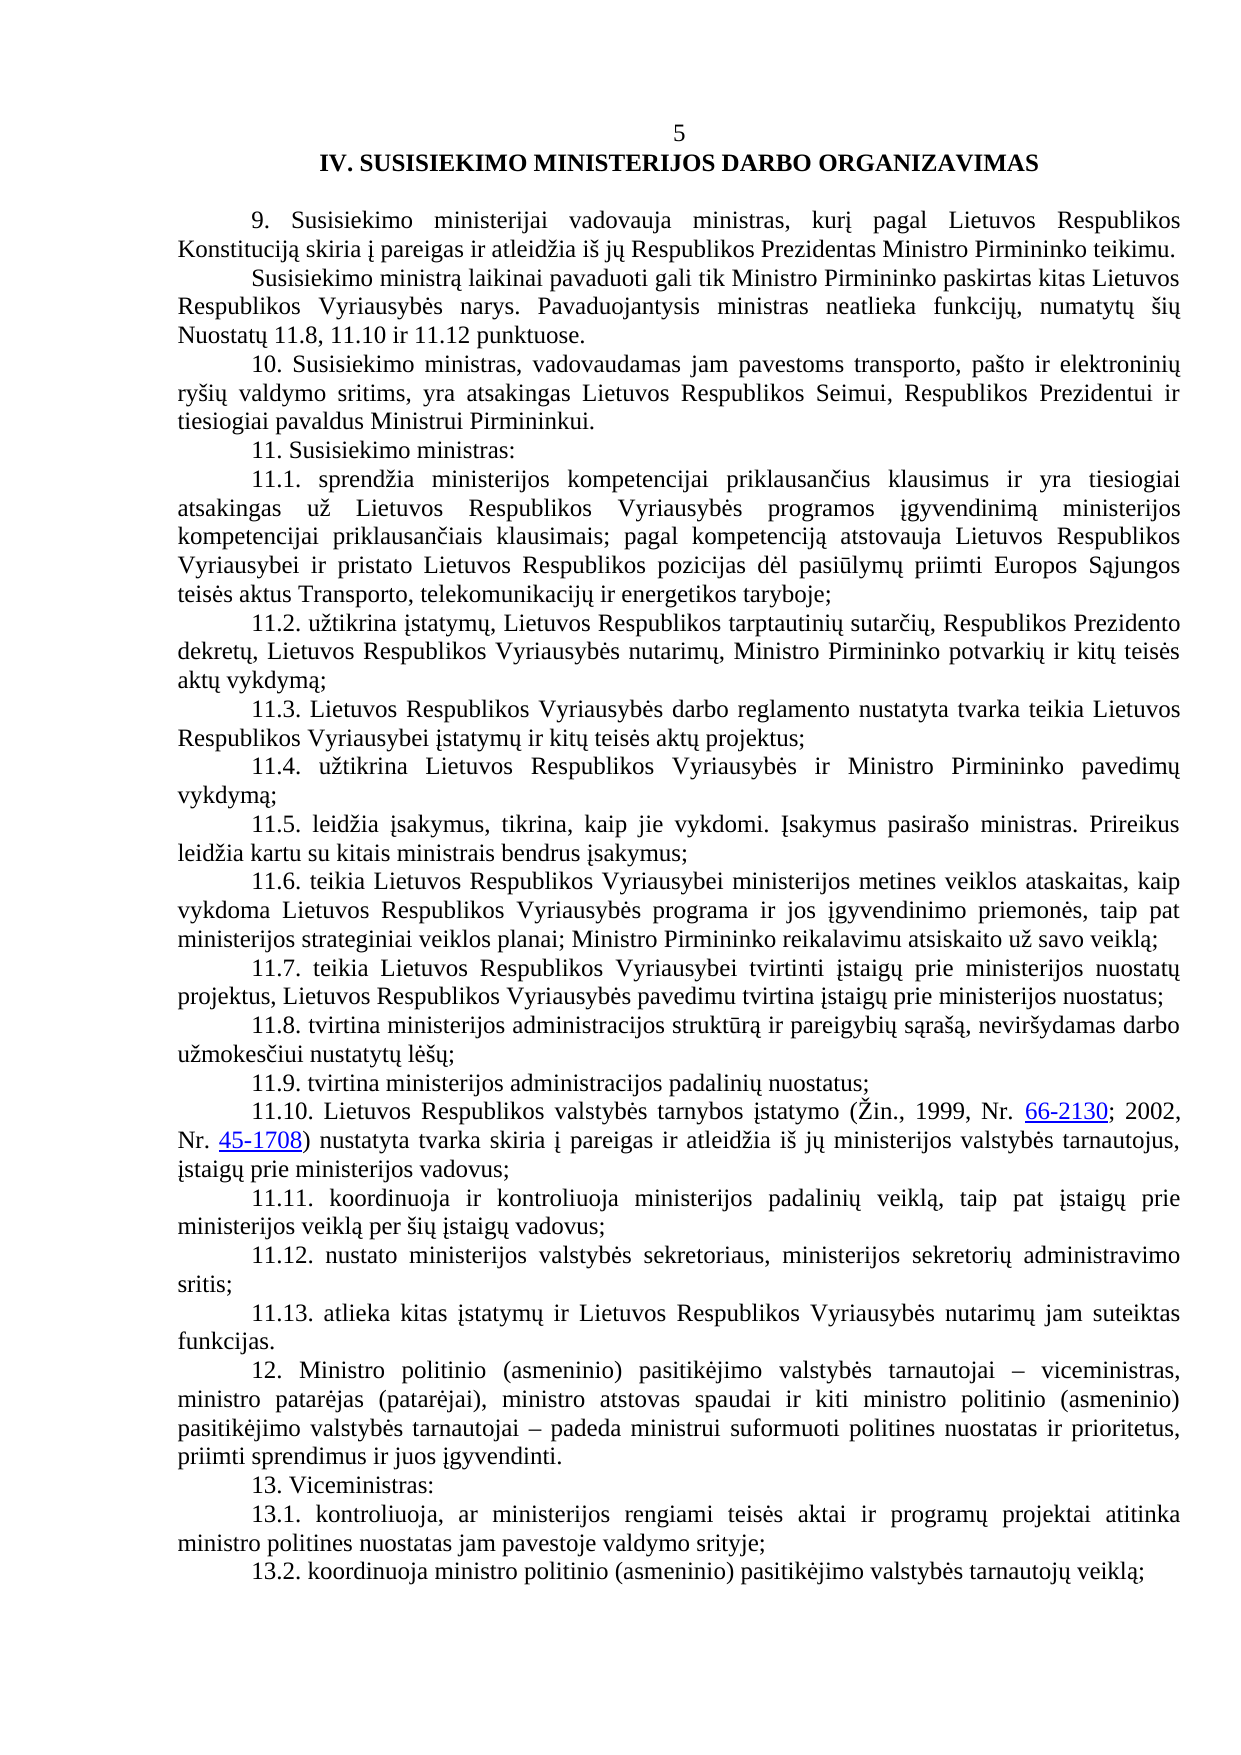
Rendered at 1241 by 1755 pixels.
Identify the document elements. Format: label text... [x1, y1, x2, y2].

text 11.11. koordinuoja ir kontroliuoja ministerijos padalinių veiklą, taip pat įstaigų prie ministerijos veiklą per šių įstaigų vadovus; [177, 1183, 1181, 1240]
text 11.10. Lietuvos Respublikos valstybės tarnybos įstatymo (Žin., 1999, Nr. 66-2130; 2002, Nr. 45-1708) nustatyta tvarka skiria į pareigas ir atleidžia iš jų ministerijos valstybės tarnautojus, įstaigų prie ministerijos vadovus; [177, 1096, 1181, 1183]
text 11.6. teikia Lietuvos Respublikos Vyriausybei ministerijos metines veiklos ataskaitas, kaip vykdoma Lietuvos Respublikos Vyriausybės programa ir jos įgyvendinimo priemonės, taip pat ministerijos strateginiai veiklos planai; Ministro Pirmininko reikalavimu atsiskaito už savo veiklą; [177, 866, 1181, 953]
text IV. SUSISIEKIMO MINISTERIJOS DARBO ORGANIZAVIMAS [177, 148, 1181, 176]
text 11.13. atlieka kitas įstatymų ir Lietuvos Respublikos Vyriausybės nutarimų jam suteiktas funkcijas. [177, 1298, 1181, 1355]
text 11.2. užtikrina įstatymų, Lietuvos Respublikos tarptautinių sutarčių, Respublikos Prezidento dekretų, Lietuvos Respublikos Vyriausybės nutarimų, Ministro Pirmininko potvarkių ir kitų teisės aktų vykdymą; [177, 608, 1181, 694]
text 11.3. Lietuvos Respublikos Vyriausybės darbo reglamento nustatyta tvarka teikia Lietuvos Respublikos Vyriausybei įstatymų ir kitų teisės aktų projektus; [177, 694, 1181, 751]
text 10. Susisiekimo ministras, vadovaudamas jam pavestoms transporto, pašto ir elektroninių ryšių valdymo sritims, yra atsakingas Lietuvos Respublikos Seimui, Respublikos Prezidentui ir tiesiogiai pavaldus Ministrui Pirmininkui. [177, 349, 1181, 435]
text Susisiekimo ministrą laikinai pavaduoti gali tik Ministro Pirmininko paskirtas kitas Lietuvos Respublikos Vyriausybės narys. Pavaduojantysis ministras neatlieka funkcijų, numatytų šių Nuostatų 11.8, 11.10 ir 11.12 punktuose. [177, 263, 1181, 349]
text 11.1. sprendžia ministerijos kompetencijai priklausančius klausimus ir yra tiesiogiai atsakingas už Lietuvos Respublikos Vyriausybės programos įgyvendinimą ministerijos kompetencijai priklausančiais klausimais; pagal kompetenciją atstovauja Lietuvos Respublikos Vyriausybei ir pristato Lietuvos Respublikos pozicijas dėl pasiūlymų priimti Europos Sąjungos teisės aktus Transporto, telekomunikacijų ir energetikos taryboje; [177, 464, 1181, 608]
text 11.5. leidžia įsakymus, tikrina, kaip jie vykdomi. Įsakymus pasirašo ministras. Prireikus leidžia kartu su kitais ministrais bendrus įsakymus; [177, 809, 1181, 866]
text 13.1. kontroliuoja, ar ministerijos rengiami teisės aktai ir programų projektai atitinka ministro politines nuostatas jam pavestoje valdymo srityje; [177, 1499, 1181, 1556]
text 11.7. teikia Lietuvos Respublikos Vyriausybei tvirtinti įstaigų prie ministerijos nuostatų projektus, Lietuvos Respublikos Vyriausybės pavedimu tvirtina įstaigų prie ministerijos nuostatus; [177, 953, 1181, 1010]
text 11.12. nustato ministerijos valstybės sekretoriaus, ministerijos sekretorių administravimo sritis; [177, 1240, 1181, 1298]
text 11.4. užtikrina Lietuvos Respublikos Vyriausybės ir Ministro Pirmininko pavedimų vykdymą; [177, 751, 1181, 809]
text 12. Ministro politinio (asmeninio) pasitikėjimo valstybės tarnautojai – viceministras, ministro patarėjas (patarėjai), ministro atstovas spaudai ir kiti ministro politinio (asmeninio) pasitikėjimo valstybės tarnautojai – padeda ministrui suformuoti politines nuostatas ir prioritetus, priimti sprendimus ir juos įgyvendinti. [177, 1355, 1181, 1470]
text 13. Viceministras: [177, 1470, 1181, 1499]
text 11. Susisiekimo ministras: [177, 435, 1181, 464]
text 9. Susisiekimo ministerijai vadovauja ministras, kurį pagal Lietuvos Respublikos Konstituciją skiria į pareigas ir atleidžia iš jų Respublikos Prezidentas Ministro Pirmininko teikimu. [177, 205, 1181, 263]
text 11.9. tvirtina ministerijos administracijos padalinių nuostatus; [177, 1068, 1181, 1096]
text 11.8. tvirtina ministerijos administracijos struktūrą ir pareigybių sąrašą, neviršydamas darbo užmokesčiui nustatytų lėšų; [177, 1010, 1181, 1068]
text 13.2. koordinuoja ministro politinio (asmeninio) pasitikėjimo valstybės tarnautojų veiklą; [177, 1556, 1181, 1585]
